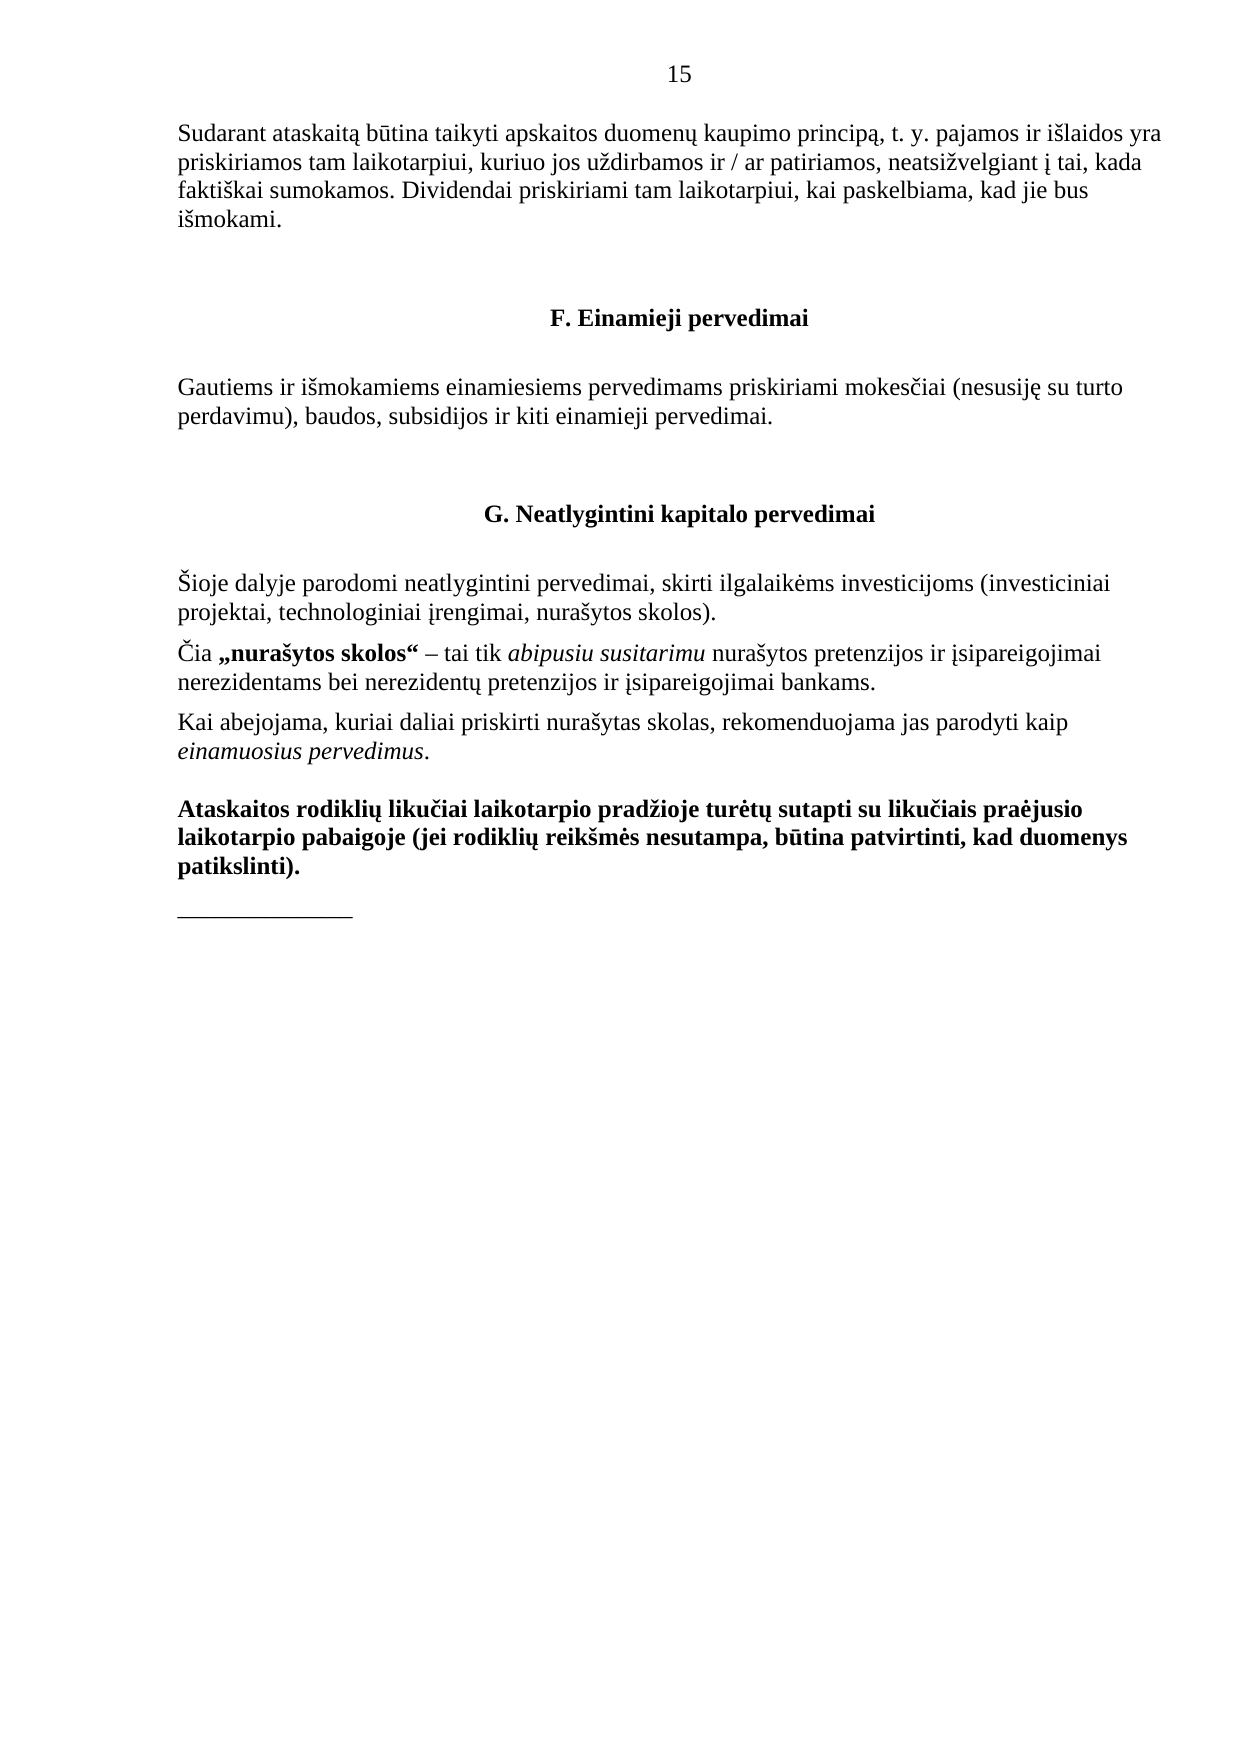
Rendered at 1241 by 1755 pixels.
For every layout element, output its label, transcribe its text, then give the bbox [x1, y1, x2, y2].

text ______________ [177, 892, 1181, 921]
text Čia „nurašytos skolos“ – tai tik abipusiu susitarimu nurašytos pretenzijos ir įsipareigojimai nerezidentams bei nerezidentų pretenzijos ir įsipareigojimai bankams. [177, 638, 1181, 696]
text Sudarant ataskaitą būtina taikyti apskaitos duomenų kaupimo principą, t. y. pajamos ir išlaidos yra priskiriamos tam laikotarpiui, kuriuo jos uždirbamos ir / ar patiriamos, neatsižvelgiant į tai, kada faktiškai sumokamos. Dividendai priskiriami tam laikotarpiui, kai paskelbiama, kad jie bus išmokami. [177, 118, 1181, 233]
text Ataskaitos rodiklių likučiai laikotarpio pradžioje turėtų sutapti su likučiais praėjusio laikotarpio pabaigoje (jei rodiklių reikšmės nesutampa, būtina patvirtinti, kad duomenys patikslinti). [177, 794, 1181, 880]
text F. Einamieji pervedimai [177, 303, 1181, 331]
text Šioje dalyje parodomi neatlygintini pervedimai, skirti ilgalaikėms investicijoms (investiciniai projektai, technologiniai įrengimai, nurašytos skolos). [177, 568, 1181, 626]
text G. Neatlygintini kapitalo pervedimai [177, 499, 1181, 528]
text Kai abejojama, kuriai daliai priskirti nurašytas skolas, rekomenduojama jas parodyti kaip einamuosius pervedimus. [177, 707, 1181, 765]
text Gautiems ir išmokamiems einamiesiems pervedimams priskiriami mokesčiai (nesusiję su turto perdavimu), baudos, subsidijos ir kiti einamieji pervedimai. [177, 372, 1181, 429]
